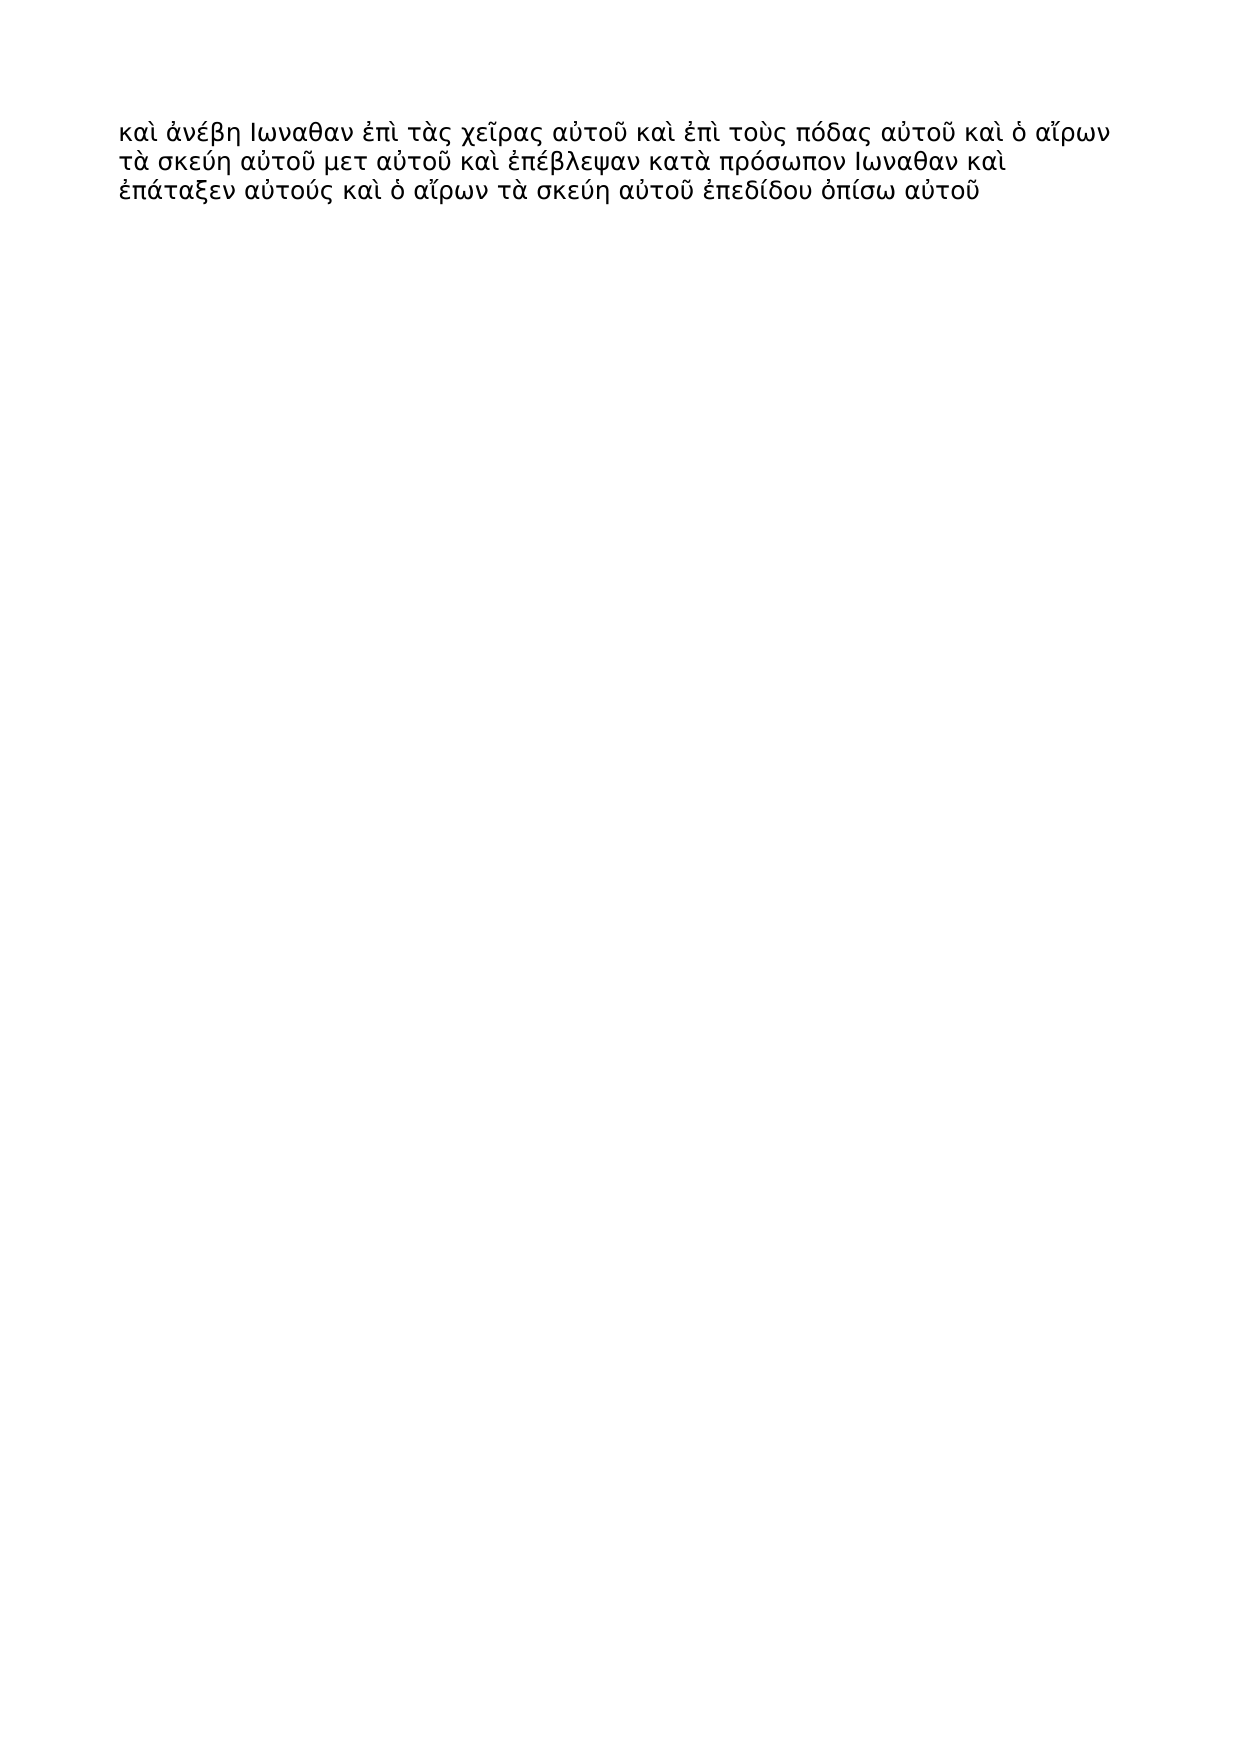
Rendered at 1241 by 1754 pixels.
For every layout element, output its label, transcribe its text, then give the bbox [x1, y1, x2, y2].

text καὶ ἀνέβη Ιωναθαν ἐπὶ τὰς χεῖρας αὐτοῦ καὶ ἐπὶ τοὺς πόδας αὐτοῦ καὶ ὁ αἴρων τὰ σκεύη αὐτοῦ μετ αὐτοῦ καὶ ἐπέβλεψαν κατὰ πρόσωπον Ιωναθαν καὶ ἐπάταξεν αὐτούς καὶ ὁ αἴρων τὰ σκεύη αὐτοῦ ἐπεδίδου ὀπίσω αὐτοῦ [118, 118, 1122, 206]
